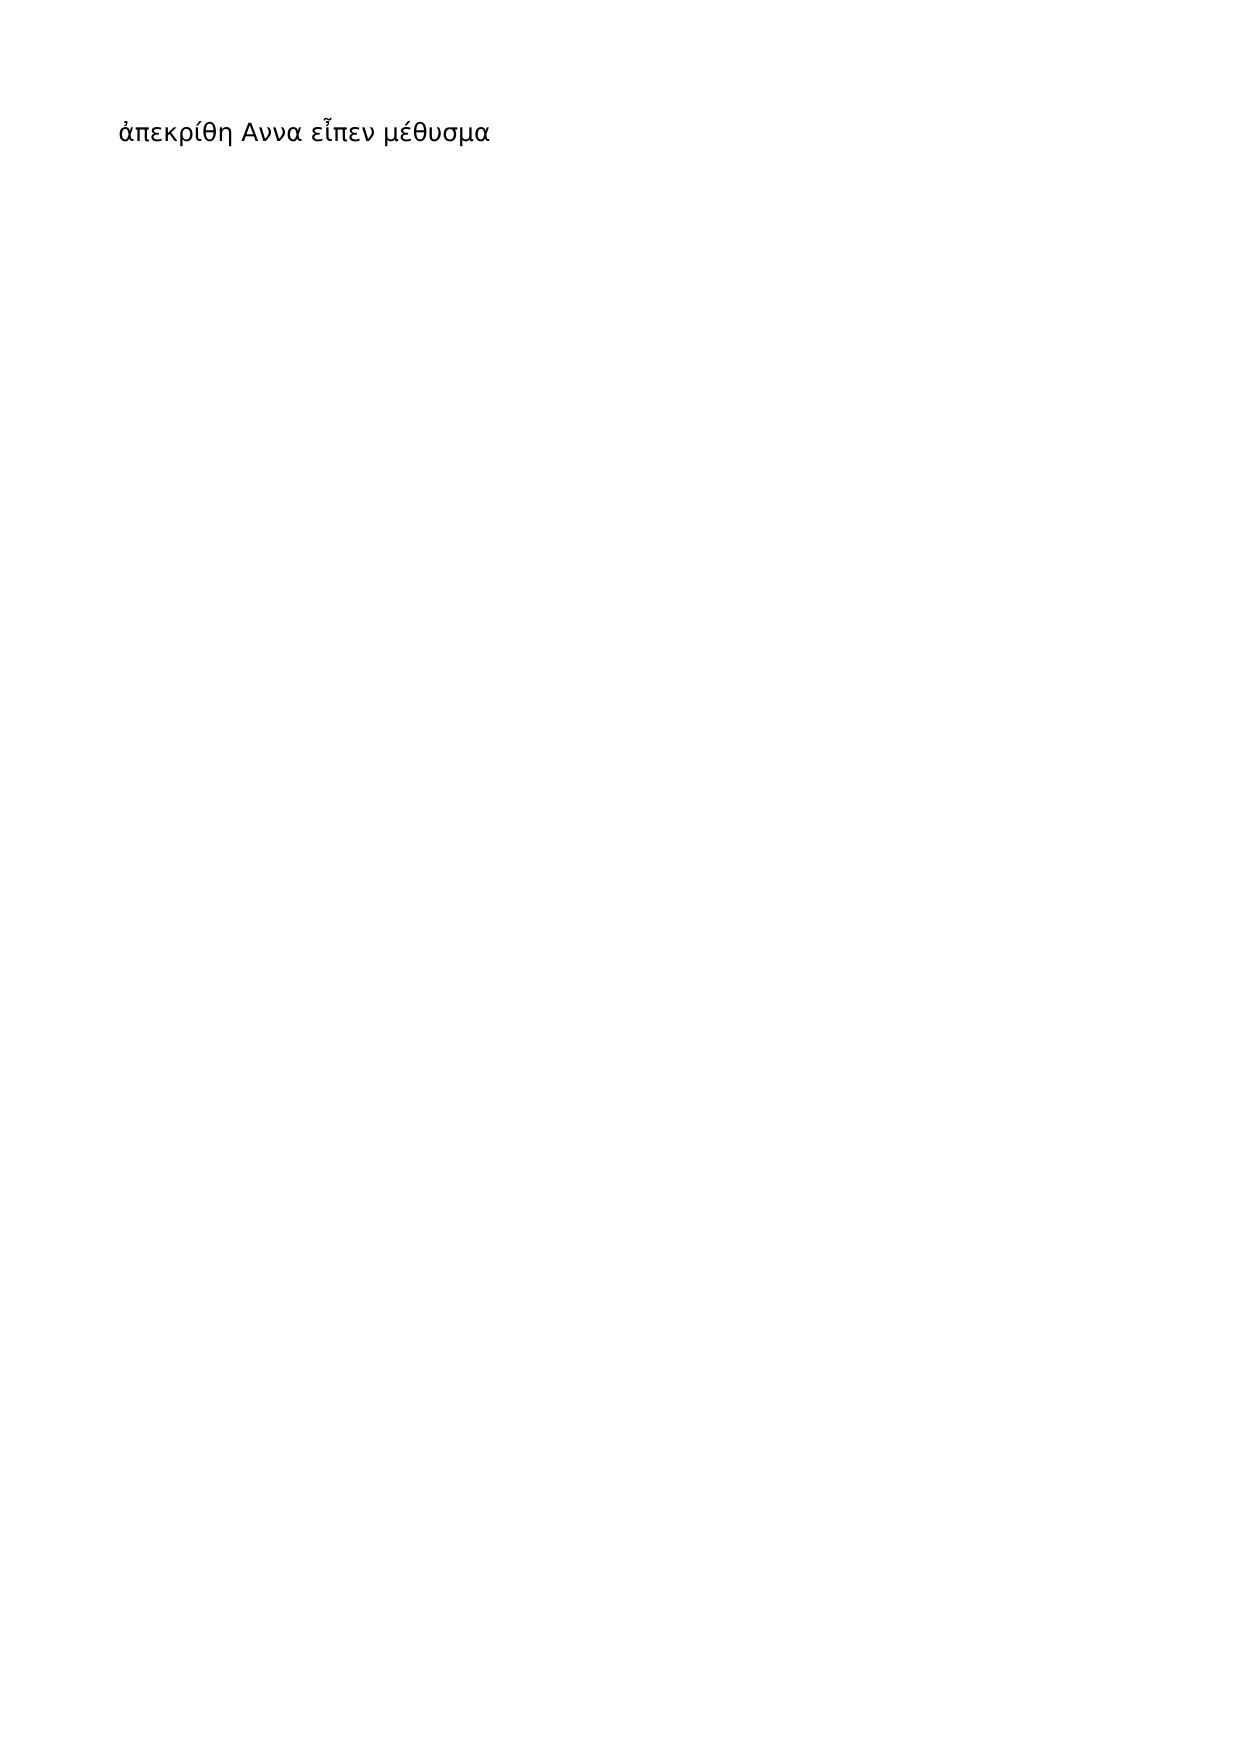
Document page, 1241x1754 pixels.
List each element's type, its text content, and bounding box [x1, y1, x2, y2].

text ἀπεκρίθη Αννα εἶπεν μέθυσμα [118, 118, 1122, 147]
